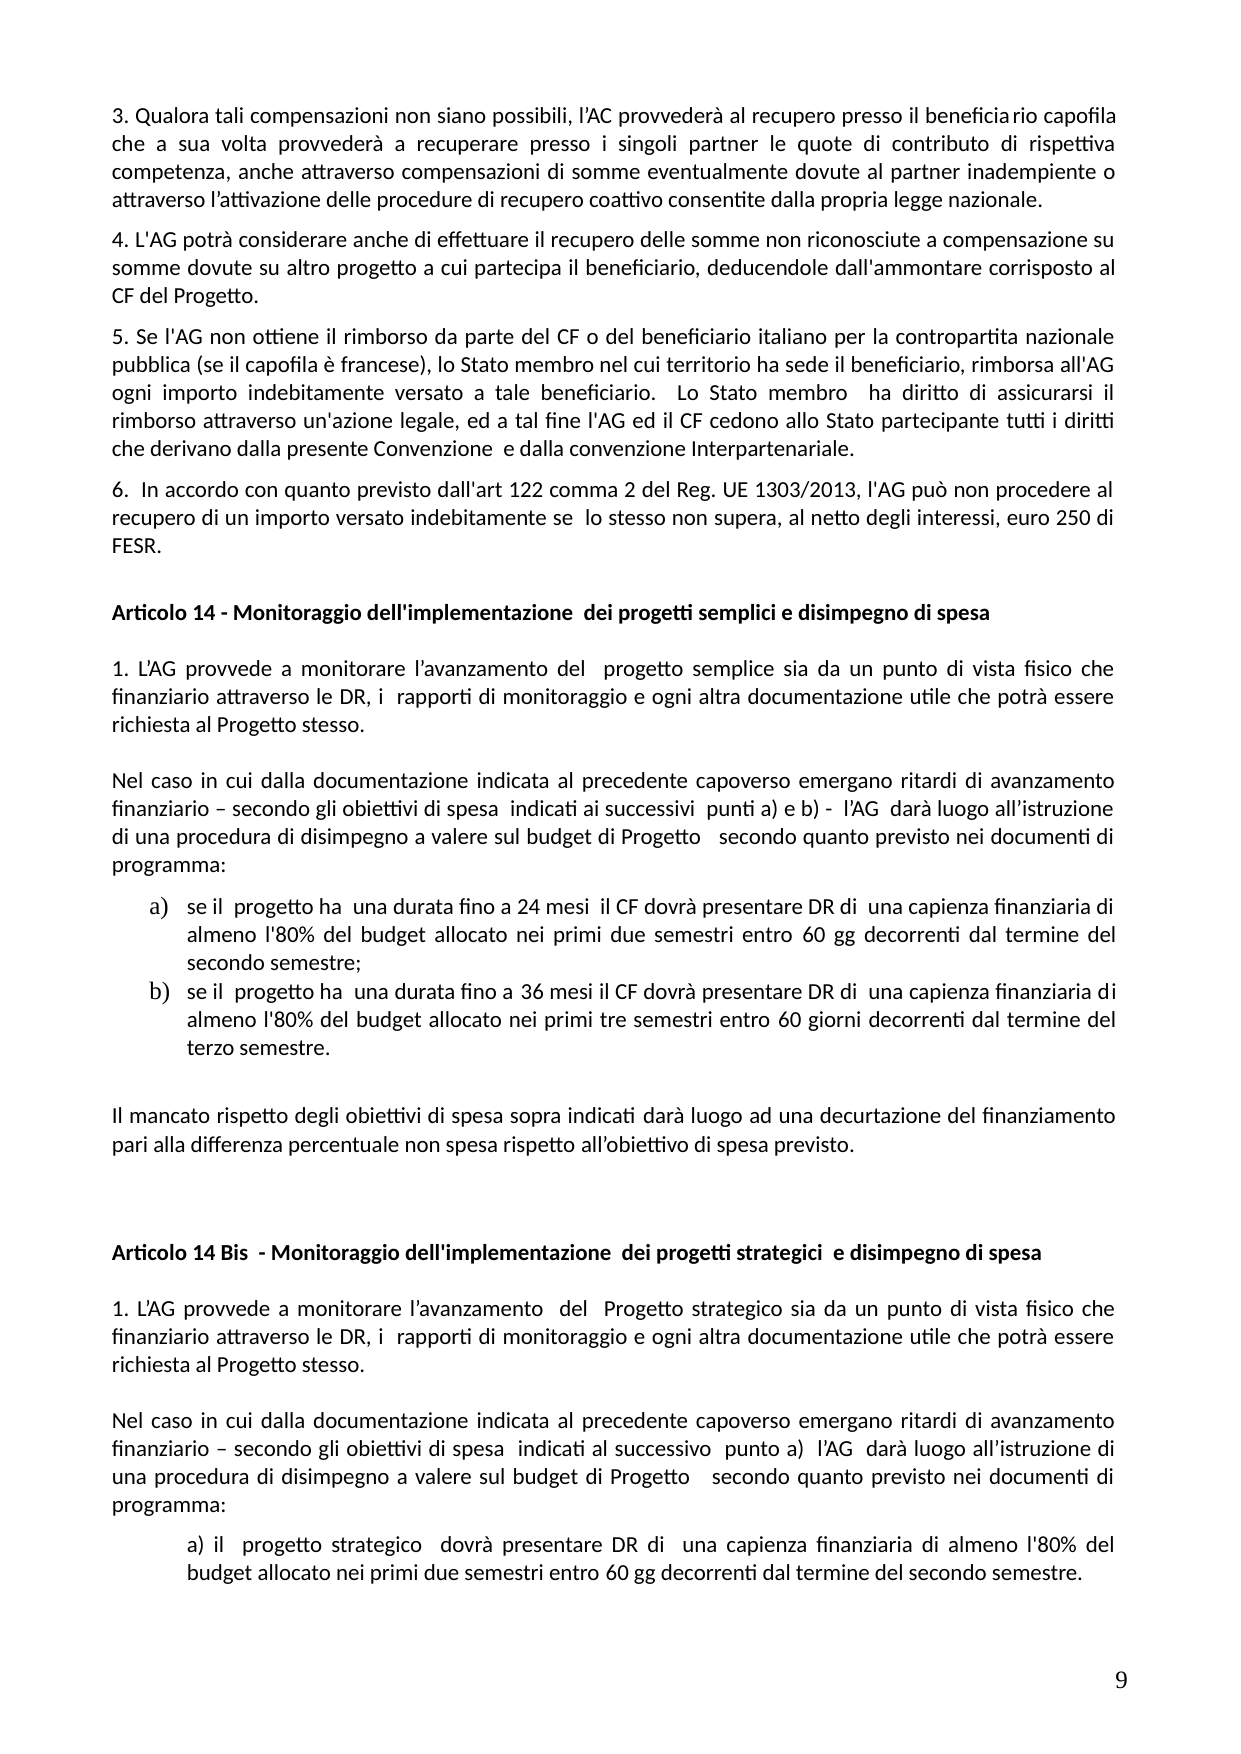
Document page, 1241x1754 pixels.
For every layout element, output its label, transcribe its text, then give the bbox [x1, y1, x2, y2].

table_cell 3. Qualora tali compensazioni non siano possibili, l’AC provvederà al recupero presso il beneficiario capofila che a sua volta provvederà a recuperare presso i singoli partner le quote di contributo di rispettiva competenza, anche attraverso compensazioni di somme eventualmente dovute al partner inadempiente o attraverso l’attivazione delle procedure di recupero coattivo consentite dalla propria legge nazionale. 4. L'AG potrà considerare anche di effettuare il recupero delle somme non riconosciute a compensazione su somme dovute su altro progetto a cui partecipa il beneficiario, deducendole dall'ammontare corrisposto al CF del Progetto. 5. Se l'AG non ottiene il rimborso da parte del CF o del beneficiario italiano per la contropartita nazionale pubblica (se il capofila è francese), lo Stato membro nel cui territorio ha sede il beneficiario, rimborsa all'AG ogni importo indebitamente versato a tale beneficiario. Lo Stato membro ha diritto di assicurarsi il rimborso attraverso un'azione legale, ed a tal fine l'AG ed il CF cedono allo Stato partecipante tutti i diritti che derivano dalla presente Convenzione e dalla convenzione Interpartenariale. 6. In accordo con quanto previsto dall'art 122 comma 2 del Reg. UE 1303/2013, l'AG può non procedere al recupero di un importo versato indebitamente se lo stesso non supera, al netto degli interessi, euro 250 di FESR. [106, 83, 1122, 592]
table_cell Articolo 14 - Monitoraggio dell'implementazione dei progetti semplici e disimpegno di spesa 1. L’AG provvede a monitorare l’avanzamento del progetto semplice sia da un punto di vista fisico che finanziario attraverso le DR, i rapporti di monitoraggio e ogni altra documentazione utile che potrà essere richiesta al Progetto stesso. Nel caso in cui dalla documentazione indicata al precedente capoverso emergano ritardi di avanzamento finanziario – secondo gli obiettivi di spesa indicati ai successivi punti a) e b) - l’AG darà luogo all’istruzione di una procedura di disimpegno a valere sul budget di Progetto secondo quanto previsto nei documenti di programma: se il progetto ha una durata fino a 24 mesi il CF dovrà presentare DR di una capienza finanziaria di almeno l'80% del budget allocato nei primi due semestri entro 60 gg decorrenti dal termine del secondo semestre; se il progetto ha una durata fino a 36 mesi il CF dovrà presentare DR di una capienza finanziaria di almeno l'80% del budget allocato nei primi tre semestri entro 60 giorni decorrenti dal termine del terzo semestre. Il mancato rispetto degli obiettivi di spesa sopra indicati darà luogo ad una decurtazione del finanziamento pari alla differenza percentuale non spesa rispetto all’obiettivo di spesa previsto. [106, 593, 1122, 1204]
table_cell Articolo 14 Bis - Monitoraggio dell'implementazione dei progetti strategici e disimpegno di spesa 1. L’AG provvede a monitorare l’avanzamento del Progetto strategico sia da un punto di vista fisico che finanziario attraverso le DR, i rapporti di monitoraggio e ogni altra documentazione utile che potrà essere richiesta al Progetto stesso. Nel caso in cui dalla documentazione indicata al precedente capoverso emergano ritardi di avanzamento finanziario – secondo gli obiettivi di spesa indicati al successivo punto a) l’AG darà luogo all’istruzione di una procedura di disimpegno a valere sul budget di Progetto secondo quanto previsto nei documenti di programma: a) il progetto strategico dovrà presentare DR di una capienza finanziaria di almeno l'80% del budget allocato nei primi due semestri entro 60 gg decorrenti dal termine del secondo semestre. [106, 1204, 1122, 1633]
